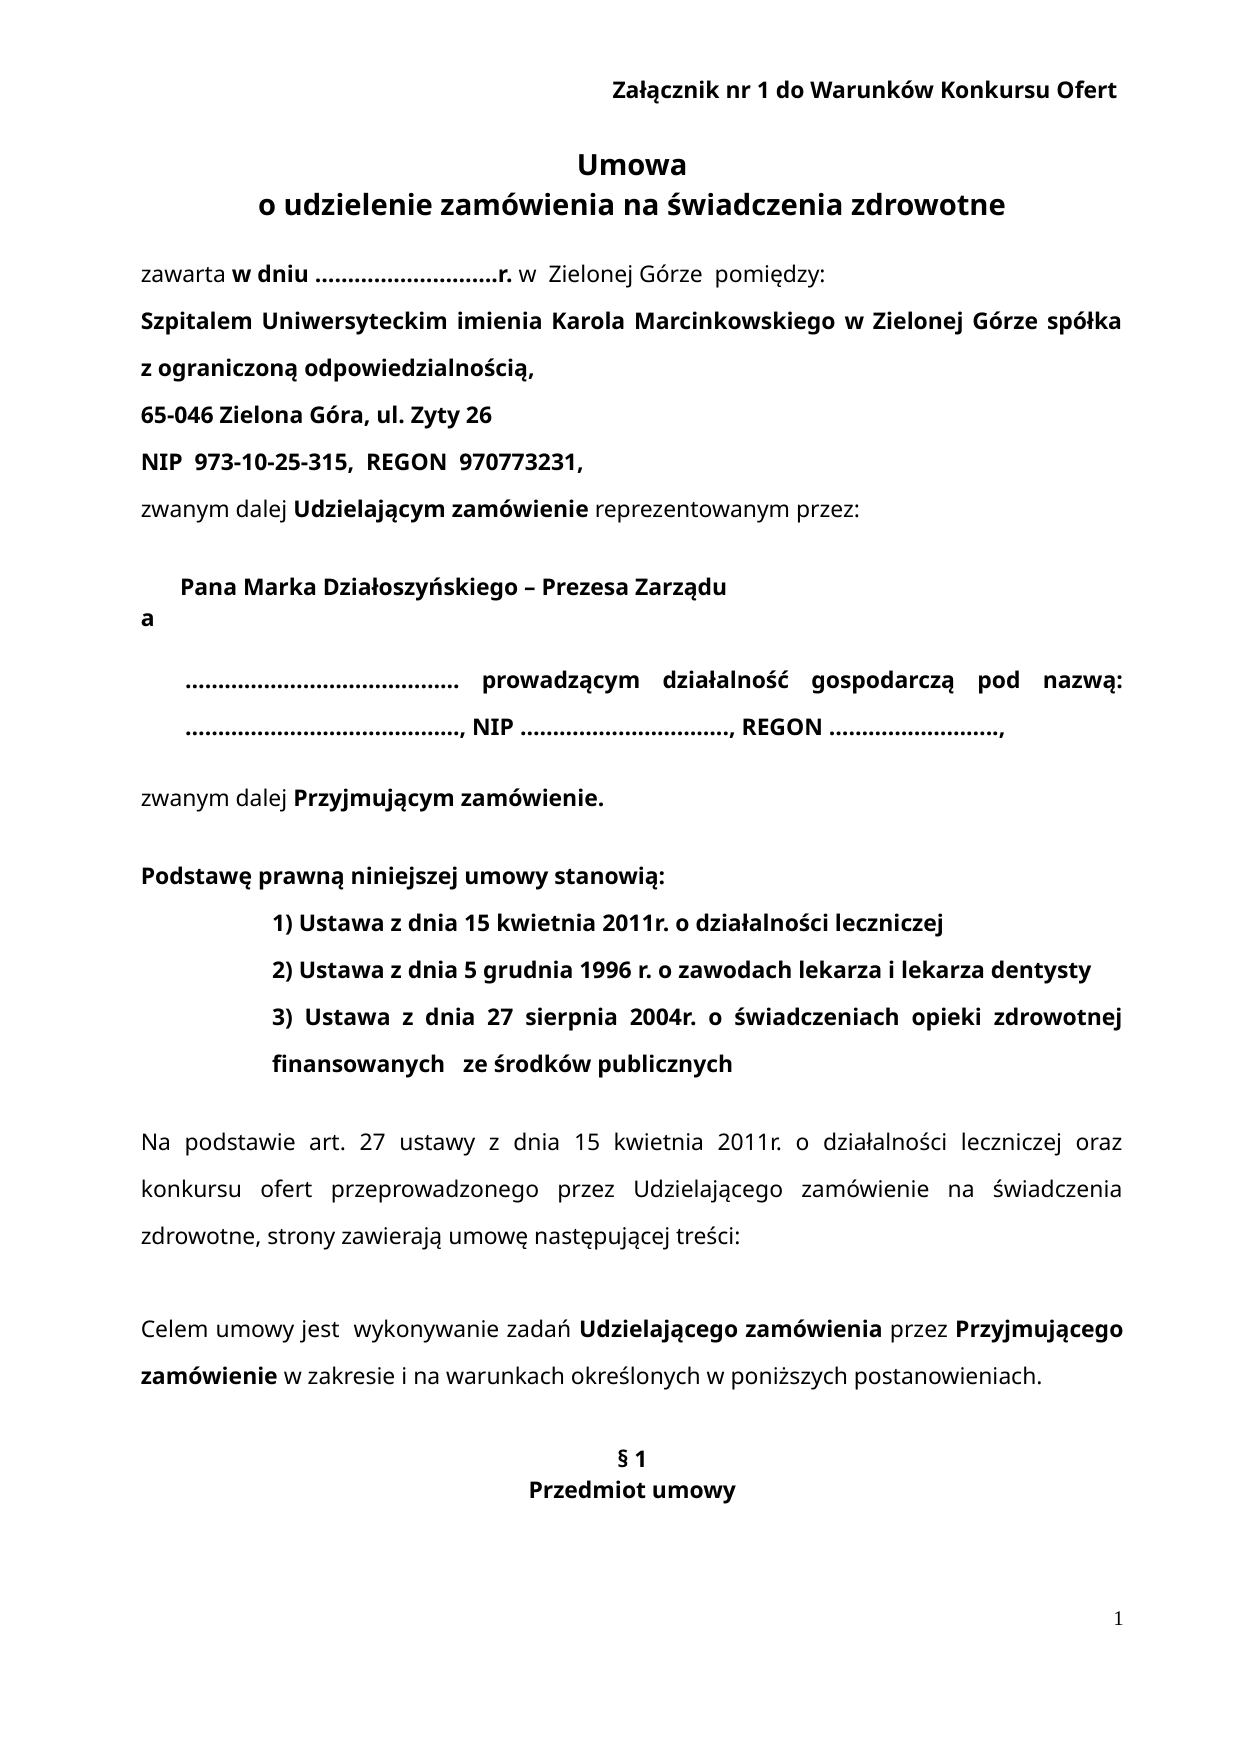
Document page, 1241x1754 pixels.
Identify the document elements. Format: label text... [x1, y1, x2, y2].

text a [141, 602, 1123, 633]
text Załącznik nr 1 do Warunków Konkursu Ofert [141, 74, 1123, 105]
text zawarta w dniu ……………………….r. w Zielonej Górze pomiędzy: [141, 258, 1123, 289]
text 2) Ustawa z dnia 5 grudnia 1996 r. o zawodach lekarza i lekarza dentysty [272, 954, 1123, 985]
text Umowa [141, 145, 1123, 184]
text NIP 973-10-25-315, REGON 970773231, [141, 446, 1123, 477]
text o udzielenie zamówienia na świadczenia zdrowotne [141, 184, 1123, 224]
text Celem umowy jest wykonywanie zadań Udzielającego zamówienia przez Przyjmującego zamówienie w zakresie i na warunkach określonych w poniższych postanowieniach. [141, 1313, 1123, 1392]
text 3) Ustawa z dnia 27 sierpnia 2004r. o świadczeniach opieki zdrowotnej finansowanych ze środków publicznych [272, 1001, 1123, 1079]
text Szpitalem Uniwersyteckim imienia Karola Marcinkowskiego w Zielonej Górze spółka z ograniczoną odpowiedzialnością, [141, 305, 1123, 383]
text § 1 [141, 1443, 1123, 1474]
text Na podstawie art. 27 ustawy z dnia 15 kwietnia 2011r. o działalności leczniczej oraz konkursu ofert przeprowadzonego przez Udzielającego zamówienie na świadczenia zdrowotne, strony zawierają umowę następującej treści: [141, 1126, 1123, 1251]
text zwanym dalej Przyjmującym zamówienie. [141, 782, 1123, 813]
text zwanym dalej Udzielającym zamówienie reprezentowanym przez: [141, 492, 1123, 524]
text Przedmiot umowy [141, 1474, 1123, 1506]
text Pana Marka Działoszyńskiego – Prezesa Zarządu [180, 571, 1123, 602]
text 65-046 Zielona Góra, ul. Zyty 26 [141, 399, 1123, 430]
text Podstawę prawną niniejszej umowy stanowią: [141, 860, 1123, 892]
text …………………………………... prowadzącym działalność gospodarczą pod nazwą: …………………………………..., NIP ………………………….., REGON …………………….., [185, 664, 1123, 742]
text 1) Ustawa z dnia 15 kwietnia 2011r. o działalności leczniczej [272, 907, 1123, 938]
